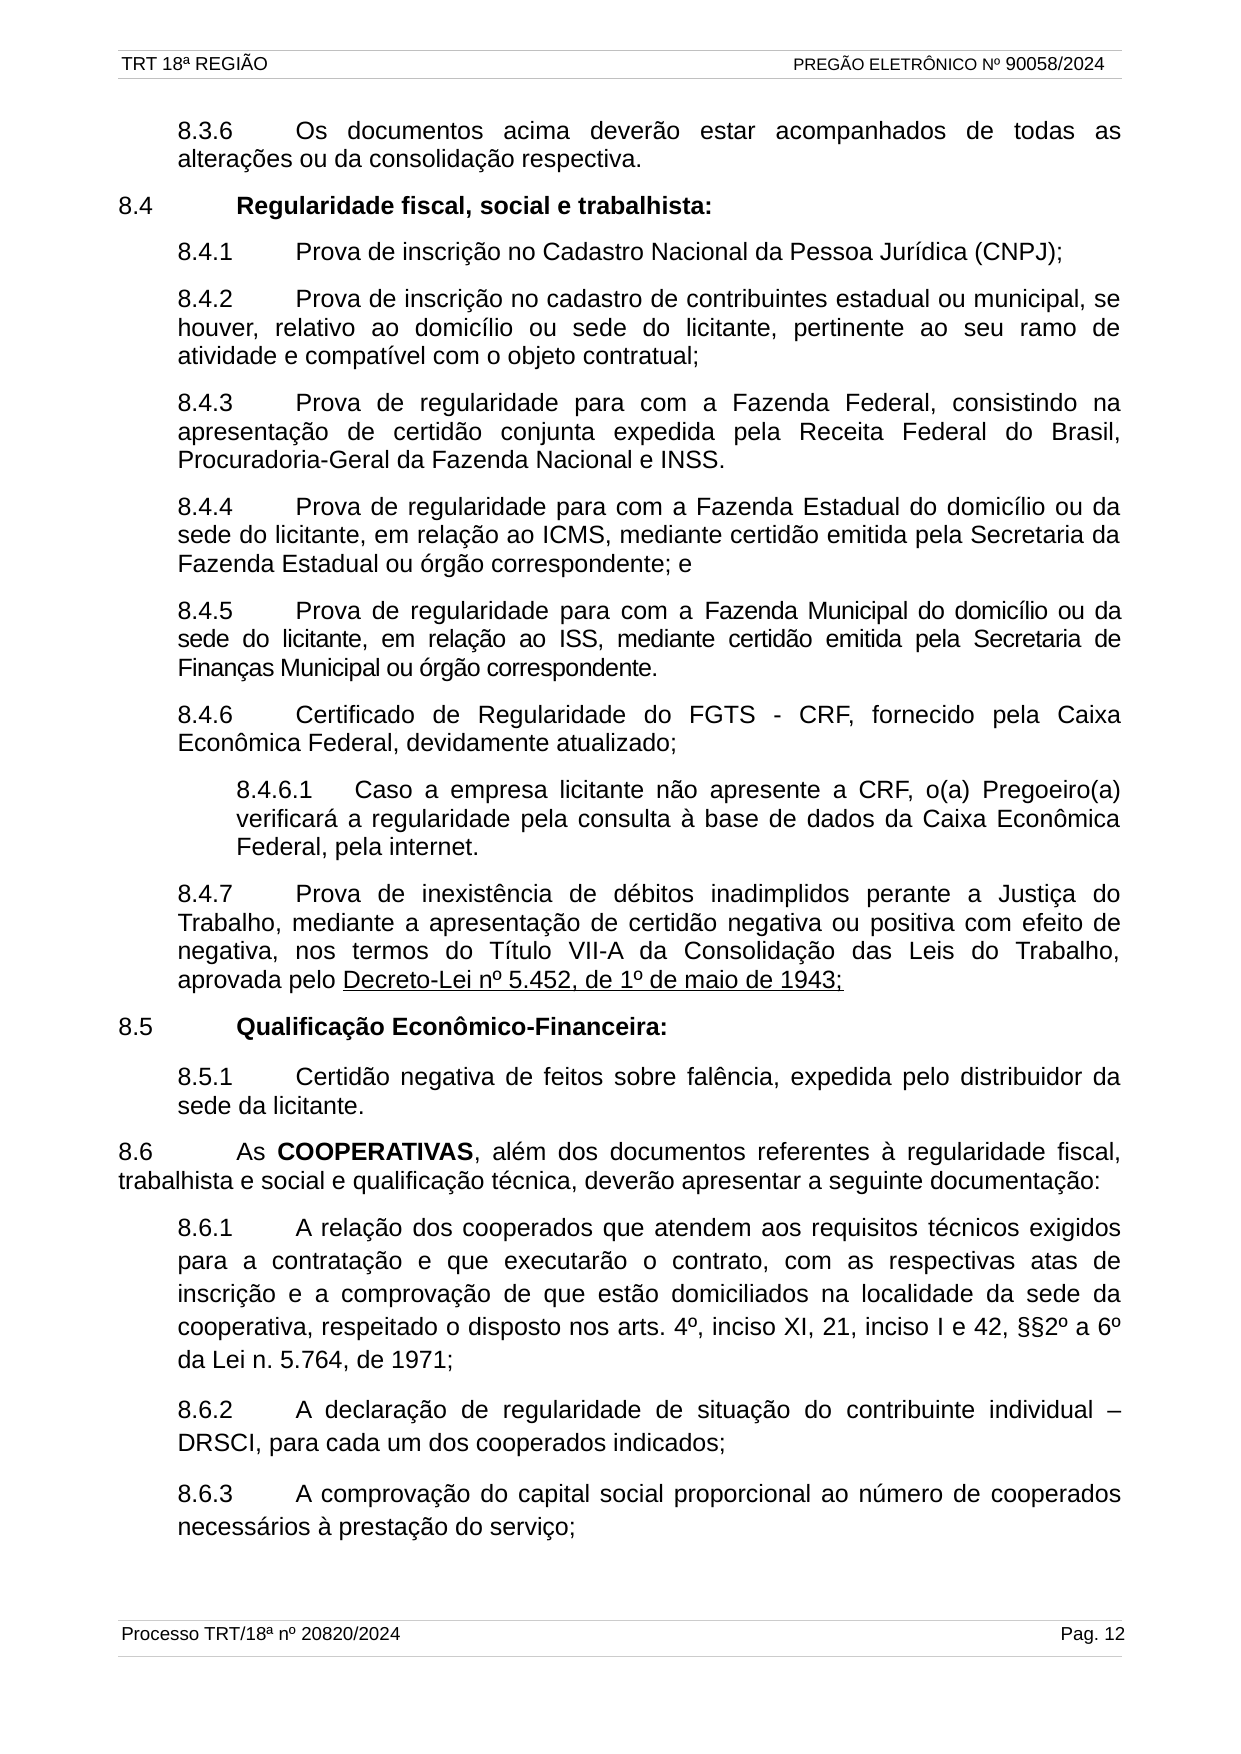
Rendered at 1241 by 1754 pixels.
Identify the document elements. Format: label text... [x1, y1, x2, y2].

text 8.4.6 Certificado de Regularidade do FGTS - CRF, fornecido pela Caixa Econômica Federal, devidamente atualizado; [177, 699, 1122, 757]
text 8.6.1 A relação dos cooperados que atendem aos requisitos técnicos exigidos para a contratação e que executarão o contrato, com as respectivas atas de inscrição e a comprovação de que estão domiciliados na localidade da sede da cooperativa, respeitado o disposto nos arts. 4º, inciso XI, 21, inciso I e 42, §§2º a 6º da Lei n. 5.764, de 1971; [177, 1213, 1122, 1373]
text 8.4.3 Prova de regularidade para com a Fazenda Federal, consistindo na apresentação de certidão conjunta expedida pela Receita Federal do Brasil, Procuradoria-Geral da Fazenda Nacional e INSS. [177, 388, 1122, 474]
text 8.6.3 A comprovação do capital social proporcional ao número de cooperados necessários à prestação do serviço; [177, 1479, 1122, 1541]
text 8.4.1 Prova de inscrição no Cadastro Nacional da Pessoa Jurídica (CNPJ); [177, 237, 1122, 266]
text 8.6.2 A declaração de regularidade de situação do contribuinte individual – DRSCI, para cada um dos cooperados indicados; [177, 1395, 1122, 1457]
text 8.4 Regularidade fiscal, social e trabalhista: [118, 191, 1122, 219]
text 8.4.5 Prova de regularidade para com a Fazenda Municipal do domicílio ou da sede do licitante, em relação ao ISS, mediante certidão emitida pela Secretaria de Finanças Municipal ou órgão correspondente. [177, 596, 1122, 682]
text 8.4.2 Prova de inscrição no cadastro de contribuintes estadual ou municipal, se houver, relativo ao domicílio ou sede do licitante, pertinente ao seu ramo de atividade e compatível com o objeto contratual; [177, 284, 1122, 370]
text 8.5 Qualificação Econômico-Financeira: [118, 1011, 1122, 1040]
text 8.4.6.1 Caso a empresa licitante não apresente a CRF, o(a) Pregoeiro(a) verificará a regularidade pela consulta à base de dados da Caixa Econômica Federal, pela internet. [236, 775, 1122, 861]
text 8.4.7 Prova de inexistência de débitos inadimplidos perante a Justiça do Trabalho, mediante a apresentação de certidão negativa ou positiva com efeito de negativa, nos termos do Título VII-A da Consolidação das Leis do Trabalho, aprovada pelo Decreto-Lei nº 5.452, de 1º de maio de 1943; [177, 879, 1122, 994]
text 8.3.6 Os documentos acima deverão estar acompanhados de todas as alterações ou da consolidação respectiva. [177, 116, 1122, 173]
text 8.4.4 Prova de regularidade para com a Fazenda Estadual do domicílio ou da sede do licitante, em relação ao ICMS, mediante certidão emitida pela Secretaria da Fazenda Estadual ou órgão correspondente; e [177, 492, 1122, 578]
text 8.6 As COOPERATIVAS, além dos documentos referentes à regularidade fiscal, trabalhista e social e qualificação técnica, deverão apresentar a seguinte documentação: [118, 1137, 1122, 1195]
text 8.5.1 Certidão negativa de feitos sobre falência, expedida pelo distribuidor da sede da licitante. [177, 1062, 1122, 1120]
